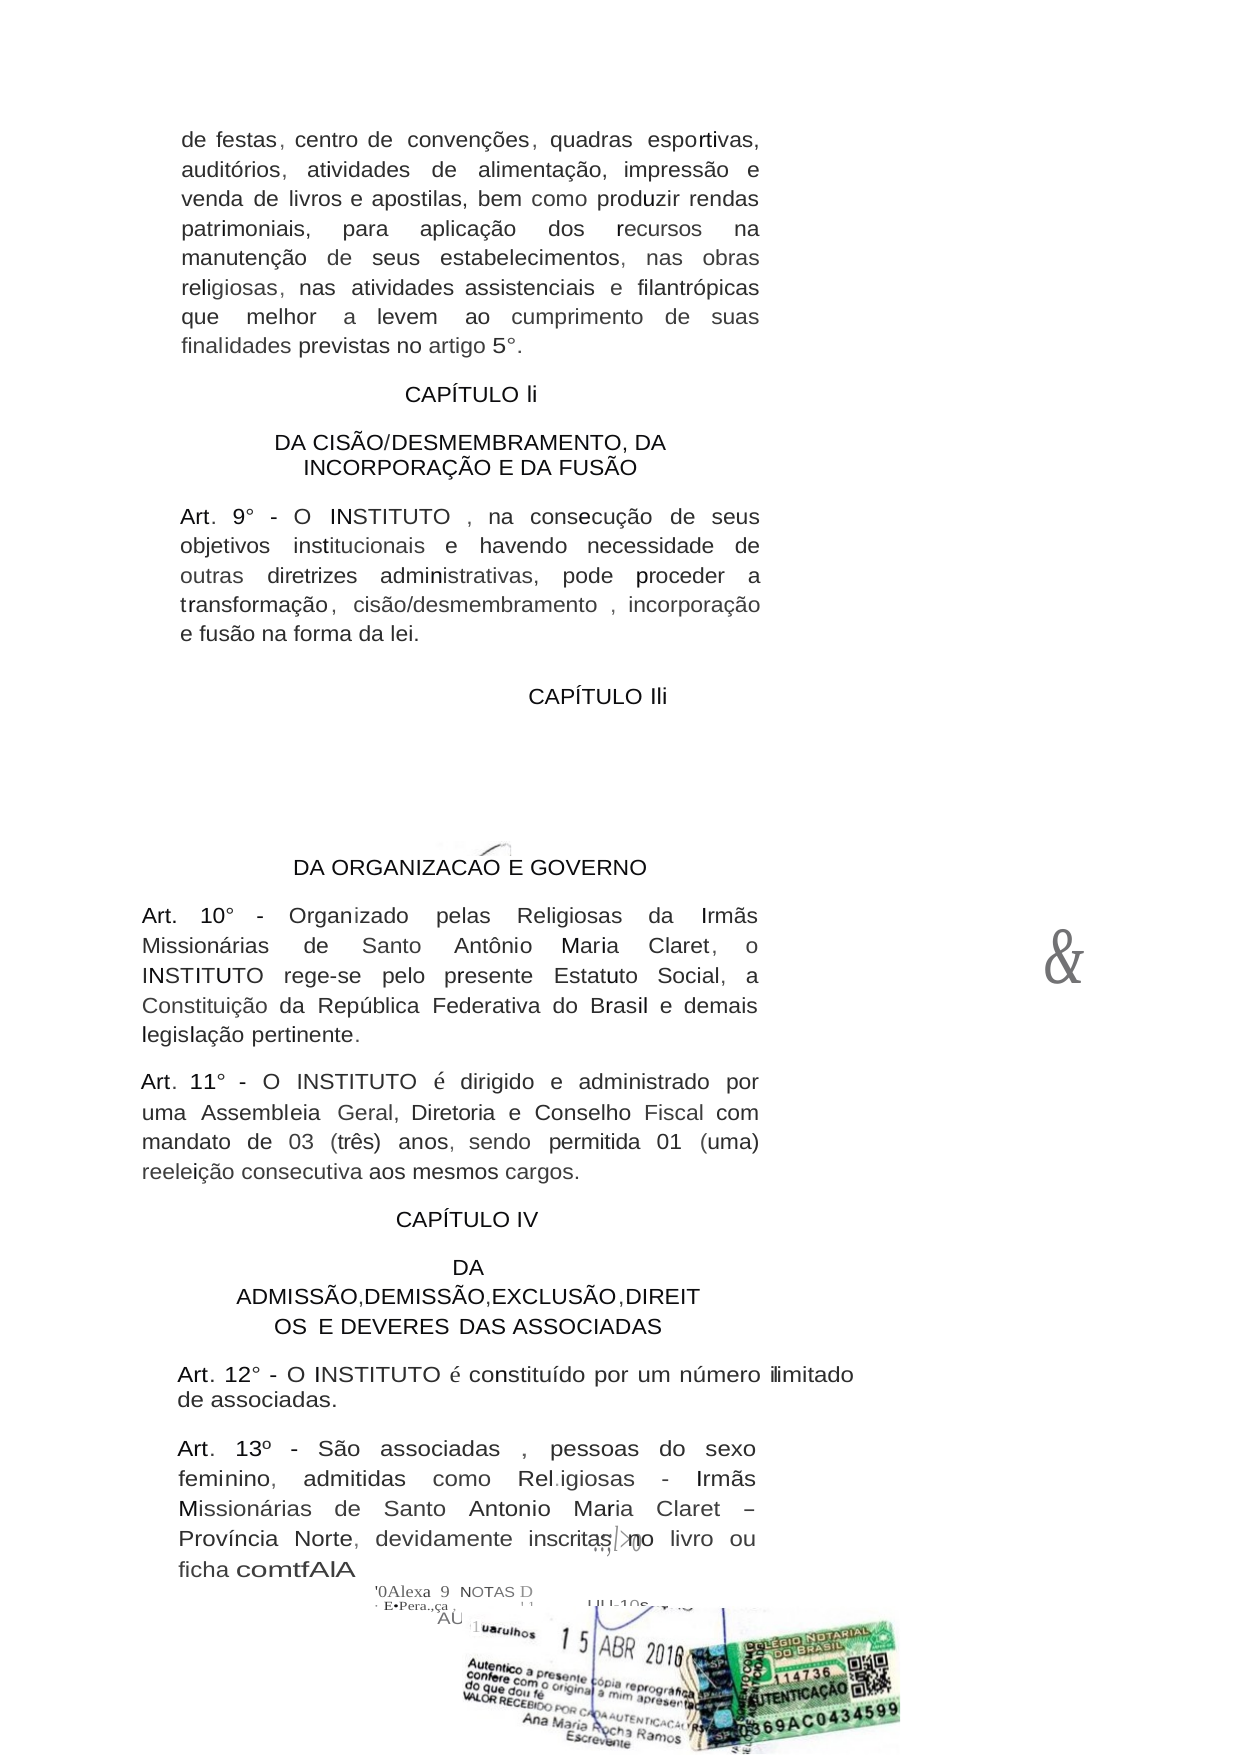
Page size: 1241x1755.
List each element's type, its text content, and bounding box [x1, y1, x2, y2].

text DA CISÃO/DESMEMBRAMENTO, DA INCORPORAÇÃO E DA FUSÃO [237, 430, 703, 481]
text Art. 13º - São associadas , pessoas do sexo feminino, admitidas como Rel.igiosas - Irmãs Missionárias de Santo Antonio Maria Claret - Província Norte, devidamente inscritas no livro ou ficha comtfAlA [177, 1436, 756, 1582]
text Art. 10° - Organizado pelas Religiosas da Irmãs Missionárias de Santo Antônio Maria Claret, o INSTITUTO rege-se pelo presente Estatuto Social, a Constituição da República Federativa do Brasil e demais legislação pertinente. [142, 903, 758, 1047]
text '0Alexa 9 NOTAS D [204, 1587, 703, 1600]
text CAPÍTULO IV [231, 1207, 703, 1232]
text Art. 9° - O INSTITUTO , na consecução de seus objetivos institucionais e havendo necessidade de outras diretrizes administrativas, pode proceder a transformação, cisão/desmembramento , incorporação e fusão na forma da lei. [180, 504, 760, 646]
text CAPÍTULO li [237, 381, 705, 408]
text CAPÍTULO Ili [424, 650, 854, 856]
text AUreN'rc• · .G [154, 1614, 462, 1627]
text & [1043, 918, 1085, 1000]
text 1 [471, 1619, 481, 1636]
text ::;l>os. [593, 1523, 652, 1559]
text · E•Pera.,ça , !.1 .,,.., UU-10s [168, 1600, 588, 1614]
text DA ADMISSÃO,DEMISSÃO,EXCLUSÃO,DIREITOS E DEVERES DAS ASSOCIADAS [233, 1254, 703, 1339]
text Art. 12° - O INSTITUTO é constituído por um número ilimitado de associadas. [177, 1361, 854, 1412]
text · E•Pera.,ça , !.1 .,,.., UU-10s [637, 1600, 854, 1606]
text 4 [142, 1689, 462, 1711]
text •C AO "ª •tios [273, 1627, 462, 1639]
text DA ORGANIZACAO E GOVERNO [236, 856, 703, 881]
text Art. 11° - O INSTITUTO é dirigido e administrado por uma Assembleia Geral, Diretoria e Conselho Fiscal com mandato de 03 (três) anos, sendo permitida 01 (uma) reeleição consecutiva aos mesmos cargos. [141, 1066, 759, 1184]
text de festas, centro de convenções, quadras esportivas, auditórios, atividades de alimentação, impressão e venda de livros e apostilas, bem como produzir rendas patrimoniais, para aplicação dos recursos na manutenção de seus estabelecimentos, nas obras religiosas, nas atividades assistenciais e filantrópicas que melhor a levem ao cumprimento de suas finalidades previstas no artigo 5°. [181, 127, 759, 359]
